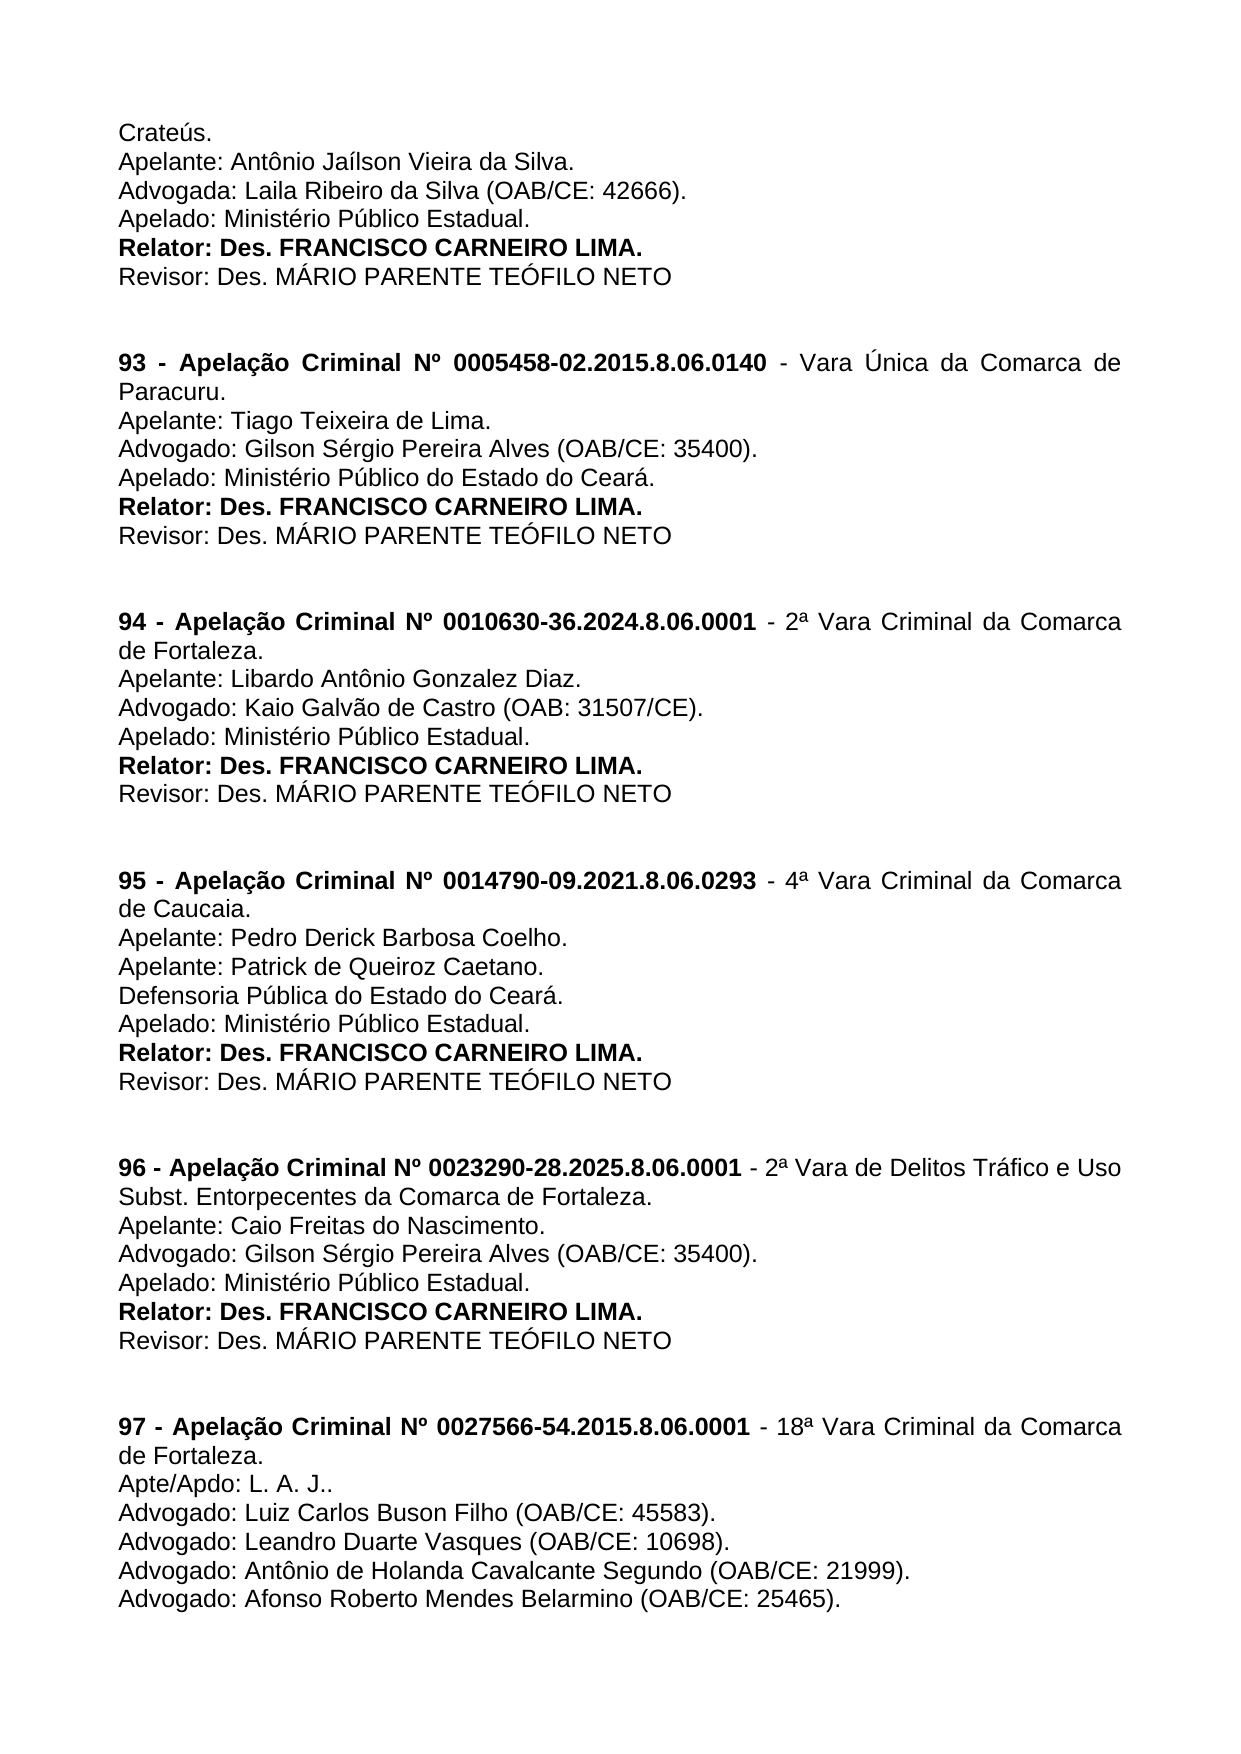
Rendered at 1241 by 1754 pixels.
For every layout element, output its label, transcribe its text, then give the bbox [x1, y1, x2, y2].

text Revisor: Des. MÁRIO PARENTE TEÓFILO NETO [118, 1067, 1122, 1096]
text Advogado: Gilson Sérgio Pereira Alves (OAB/CE: 35400). [118, 1239, 1122, 1268]
text Relator: Des. FRANCISCO CARNEIRO LIMA. [118, 1038, 1122, 1067]
text 95 - Apelação Criminal Nº 0014790-09.2021.8.06.0293 - 4ª Vara Criminal da Comarca de Caucaia. [118, 866, 1122, 923]
text Apelante: Patrick de Queiroz Caetano. [118, 952, 1122, 981]
text Advogado: Antônio de Holanda Cavalcante Segundo (OAB/CE: 21999). [118, 1556, 1122, 1584]
text Advogado: Gilson Sérgio Pereira Alves (OAB/CE: 35400). [118, 434, 1122, 463]
text Advogado: Afonso Roberto Mendes Belarmino (OAB/CE: 25465). [118, 1584, 1122, 1613]
text Apelado: Ministério Público Estadual. [118, 722, 1122, 751]
text Revisor: Des. MÁRIO PARENTE TEÓFILO NETO [118, 262, 1122, 291]
text 93 - Apelação Criminal Nº 0005458-02.2015.8.06.0140 - Vara Única da Comarca de Paracuru. [118, 348, 1122, 406]
text Apelante: Pedro Derick Barbosa Coelho. [118, 923, 1122, 952]
text 96 - Apelação Criminal Nº 0023290-28.2025.8.06.0001 - 2ª Vara de Delitos Tráfico e Uso Subst. Entorpecentes da Comarca de Fortaleza. [118, 1153, 1122, 1211]
text Relator: Des. FRANCISCO CARNEIRO LIMA. [118, 492, 1122, 521]
text Revisor: Des. MÁRIO PARENTE TEÓFILO NETO [118, 1326, 1122, 1354]
text Advogado: Leandro Duarte Vasques (OAB/CE: 10698). [118, 1527, 1122, 1556]
text Apelado: Ministério Público Estadual. [118, 1268, 1122, 1297]
text Apelante: Libardo Antônio Gonzalez Diaz. [118, 664, 1122, 693]
text Apelado: Ministério Público do Estado do Ceará. [118, 463, 1122, 492]
text Apelado: Ministério Público Estadual. [118, 204, 1122, 233]
text Apelante: Caio Freitas do Nascimento. [118, 1211, 1122, 1239]
text Apte/Apdo: L. A. J.. [118, 1469, 1122, 1498]
text Apelado: Ministério Público Estadual. [118, 1009, 1122, 1038]
text Apelante: Tiago Teixeira de Lima. [118, 406, 1122, 434]
text Relator: Des. FRANCISCO CARNEIRO LIMA. [118, 751, 1122, 779]
text Revisor: Des. MÁRIO PARENTE TEÓFILO NETO [118, 521, 1122, 549]
text Relator: Des. FRANCISCO CARNEIRO LIMA. [118, 1297, 1122, 1326]
text Defensoria Pública do Estado do Ceará. [118, 981, 1122, 1009]
text Apelante: Antônio Jaílson Vieira da Silva. [118, 147, 1122, 176]
text Revisor: Des. MÁRIO PARENTE TEÓFILO NETO [118, 779, 1122, 808]
text Advogado: Kaio Galvão de Castro (OAB: 31507/CE). [118, 693, 1122, 722]
text Relator: Des. FRANCISCO CARNEIRO LIMA. [118, 233, 1122, 262]
text Advogada: Laila Ribeiro da Silva (OAB/CE: 42666). [118, 176, 1122, 204]
text Crateús. [118, 118, 1122, 147]
text Advogado: Luiz Carlos Buson Filho (OAB/CE: 45583). [118, 1498, 1122, 1527]
text 94 - Apelação Criminal Nº 0010630-36.2024.8.06.0001 - 2ª Vara Criminal da Comarca de Fortaleza. [118, 607, 1122, 664]
text 97 - Apelação Criminal Nº 0027566-54.2015.8.06.0001 - 18ª Vara Criminal da Comarca de Fortaleza. [118, 1412, 1122, 1469]
